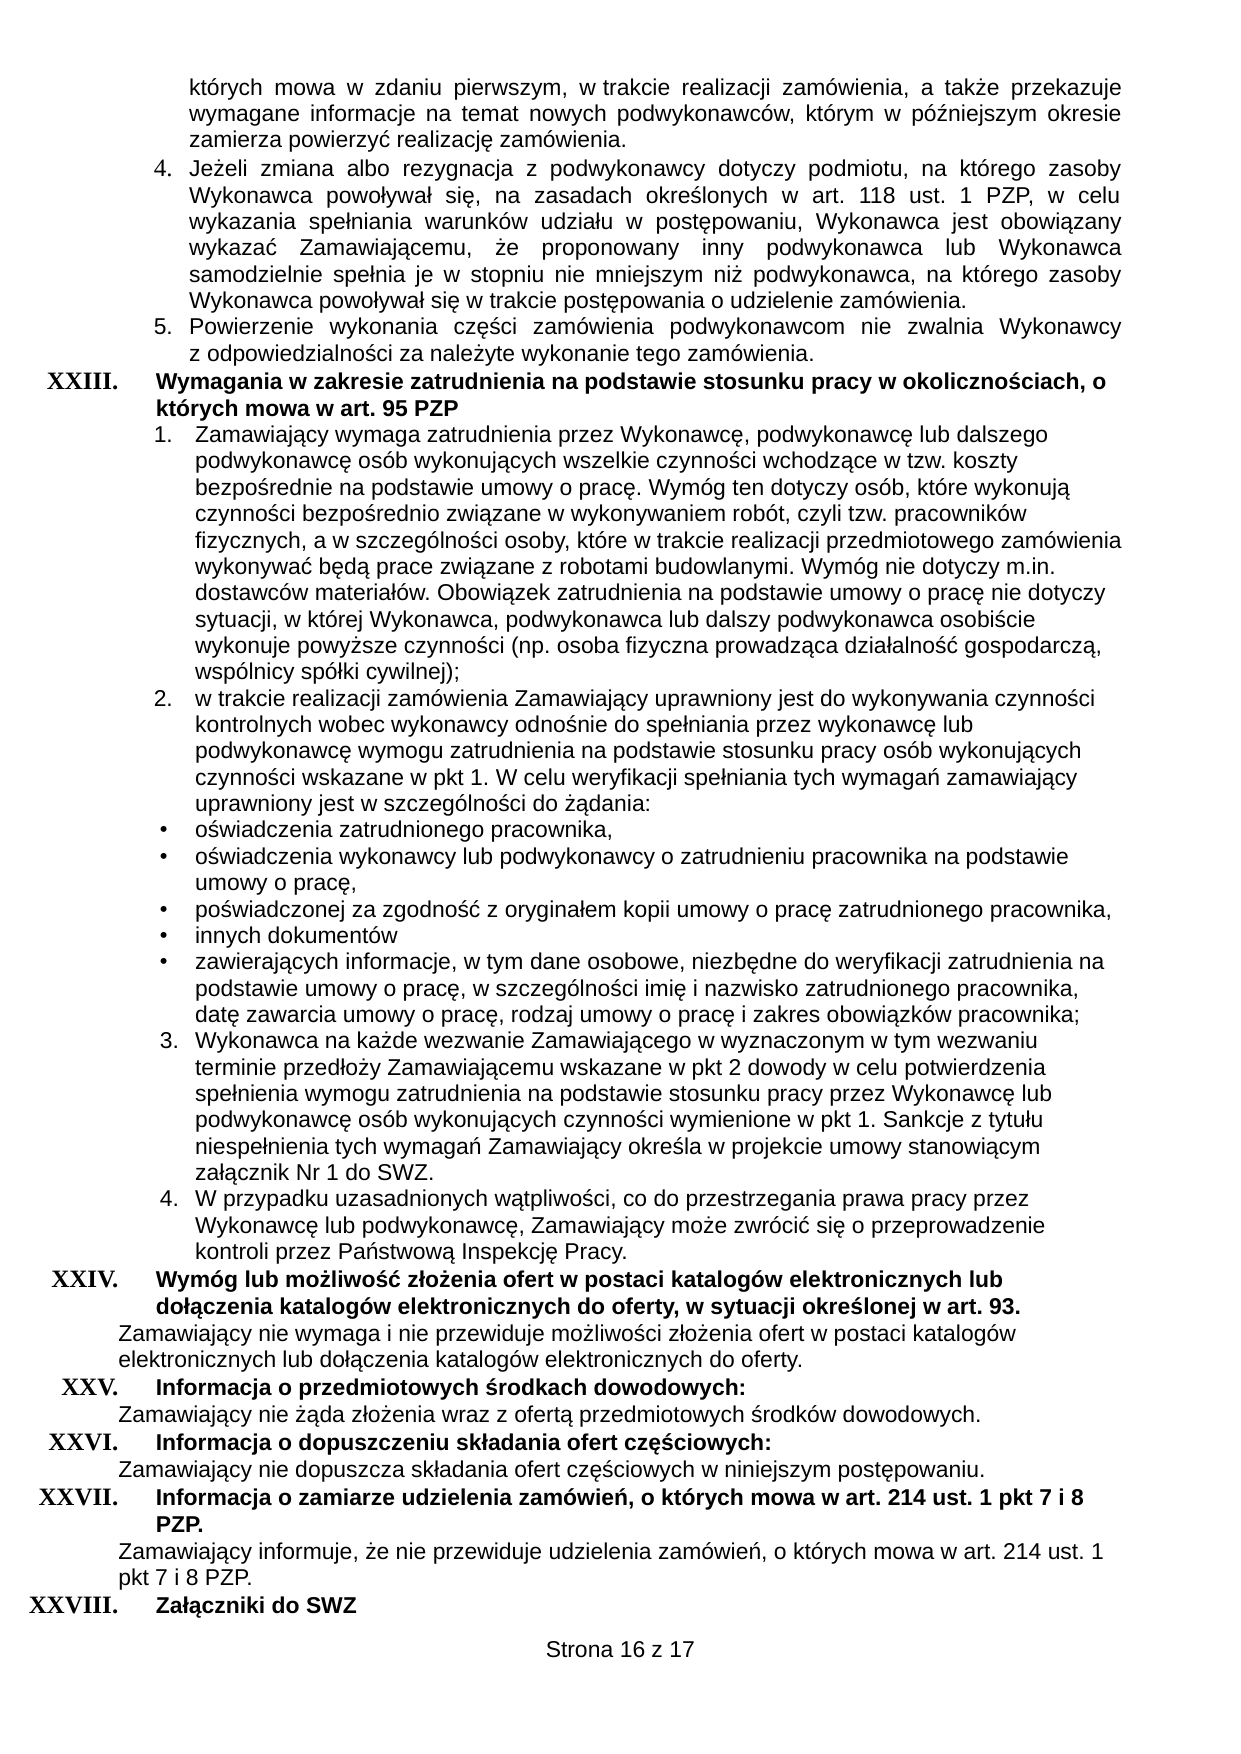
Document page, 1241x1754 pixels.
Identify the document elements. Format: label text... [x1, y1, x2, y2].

list Informacja o zamiarze udzielenia zamówień, o których mowa w art. 214 ust. 1 pkt 7 i 8 PZP. [118, 1482, 1122, 1538]
list Jeżeli zmiana albo rezygnacja z podwykonawcy dotyczy podmiotu, na którego zasoby Wykonawca powoływał się, na zasadach określonych w art. 118 ust. 1 PZP, w celu wykazania spełniania warunków udziału w postępowaniu, Wykonawca jest obowiązany wykazać Zamawiającemu, że proponowany inny podwykonawca lub Wykonawca samodzielnie spełnia je w stopniu nie mniejszym niż podwykonawca, na którego zasoby Wykonawca powoływał się w trakcie postępowania o udzielenie zamówienia. [153, 153, 1122, 313]
text Zamawiający nie żąda złożenia wraz z ofertą przedmiotowych środków dowodowych. [118, 1401, 1122, 1427]
list Informacja o dopuszczeniu składania ofert częściowych: [118, 1427, 1122, 1456]
list Wymóg lub możliwość złożenia ofert w postaci katalogów elektronicznych lub dołączenia katalogów elektronicznych do oferty, w sytuacji określonej w art. 93. [118, 1264, 1122, 1319]
text Zamawiający informuje, że nie przewiduje udzielenia zamówień, o których mowa w art. 214 ust. 1 pkt 7 i 8 PZP. [118, 1538, 1122, 1590]
list Wymagania w zakresie zatrudnienia na podstawie stosunku pracy w okolicznościach, o których mowa w art. 95 PZP [118, 366, 1122, 421]
list innych dokumentów [159, 922, 1122, 948]
list Zamawiający wymaga zatrudnienia przez Wykonawcę, podwykonawcę lub dalszego podwykonawcę osób wykonujących wszelkie czynności wchodzące w tzw. koszty bezpośrednie na podstawie umowy o pracę. Wymóg ten dotyczy osób, które wykonują czynności bezpośrednio związane w wykonywaniem robót, czyli tzw. pracowników fizycznych, a w szczególności osoby, które w trakcie realizacji przedmiotowego zamówienia wykonywać będą prace związane z robotami budowlanymi. Wymóg nie dotyczy m.in. dostawców materiałów. Obowiązek zatrudnienia na podstawie umowy o pracę nie dotyczy sytuacji, w której Wykonawca, podwykonawca lub dalszy podwykonawca osobiście wykonuje powyższe czynności (np. osoba fizyczna prowadząca działalność gospodarczą, wspólnicy spółki cywilnej); [153, 421, 1122, 685]
list Załączniki do SWZ [118, 1590, 1122, 1619]
list poświadczonej za zgodność z oryginałem kopii umowy o pracę zatrudnionego pracownika, [159, 896, 1122, 922]
list oświadczenia zatrudnionego pracownika, [159, 816, 1122, 843]
list w trakcie realizacji zamówienia Zamawiający uprawniony jest do wykonywania czynności kontrolnych wobec wykonawcy odnośnie do spełniania przez wykonawcę lub podwykonawcę wymogu zatrudnienia na podstawie stosunku pracy osób wykonujących czynności wskazane w pkt 1. W celu weryfikacji spełniania tych wymagań zamawiający uprawniony jest w szczególności do żądania: [153, 685, 1122, 816]
list Informacja o przedmiotowych środkach dowodowych: [118, 1372, 1122, 1401]
list Powierzenie wykonania części zamówienia podwykonawcom nie zwalnia Wykonawcy z odpowiedzialności za należyte wykonanie tego zamówienia. [153, 313, 1122, 366]
list W przypadku uzasadnionych wątpliwości, co do przestrzegania prawa pracy przez Wykonawcę lub podwykonawcę, Zamawiający może zwrócić się o przeprowadzenie kontroli przez Państwową Inspekcję Pracy. [159, 1185, 1122, 1264]
text Zamawiający nie dopuszcza składania ofert częściowych w niniejszym postępowaniu. [118, 1456, 1122, 1482]
list Wykonawca na każde wezwanie Zamawiającego w wyznaczonym w tym wezwaniu terminie przedłoży Zamawiającemu wskazane w pkt 2 dowody w celu potwierdzenia spełnienia wymogu zatrudnienia na podstawie stosunku pracy przez Wykonawcę lub podwykonawcę osób wykonujących czynności wymienione w pkt 1. Sankcje z tytułu niespełnienia tych wymagań Zamawiający określa w projekcie umowy stanowiącym załącznik Nr 1 do SWZ. [159, 1027, 1122, 1185]
text Zamawiający nie wymaga i nie przewiduje możliwości złożenia ofert w postaci katalogów elektronicznych lub dołączenia katalogów elektronicznych do oferty. [118, 1319, 1122, 1372]
list zawierających informacje, w tym dane osobowe, niezbędne do weryfikacji zatrudnienia na podstawie umowy o pracę, w szczególności imię i nazwisko zatrudnionego pracownika, datę zawarcia umowy o pracę, rodzaj umowy o pracę i zakres obowiązków pracownika; [159, 948, 1122, 1027]
list oświadczenia wykonawcy lub podwykonawcy o zatrudnieniu pracownika na podstawie umowy o pracę, [159, 843, 1122, 896]
list których mowa w zdaniu pierwszym, w trakcie realizacji zamówienia, a także przekazuje wymagane informacje na temat nowych podwykonawców, którym w późniejszym okresie zamierza powierzyć realizację zamówienia. [153, 74, 1122, 153]
